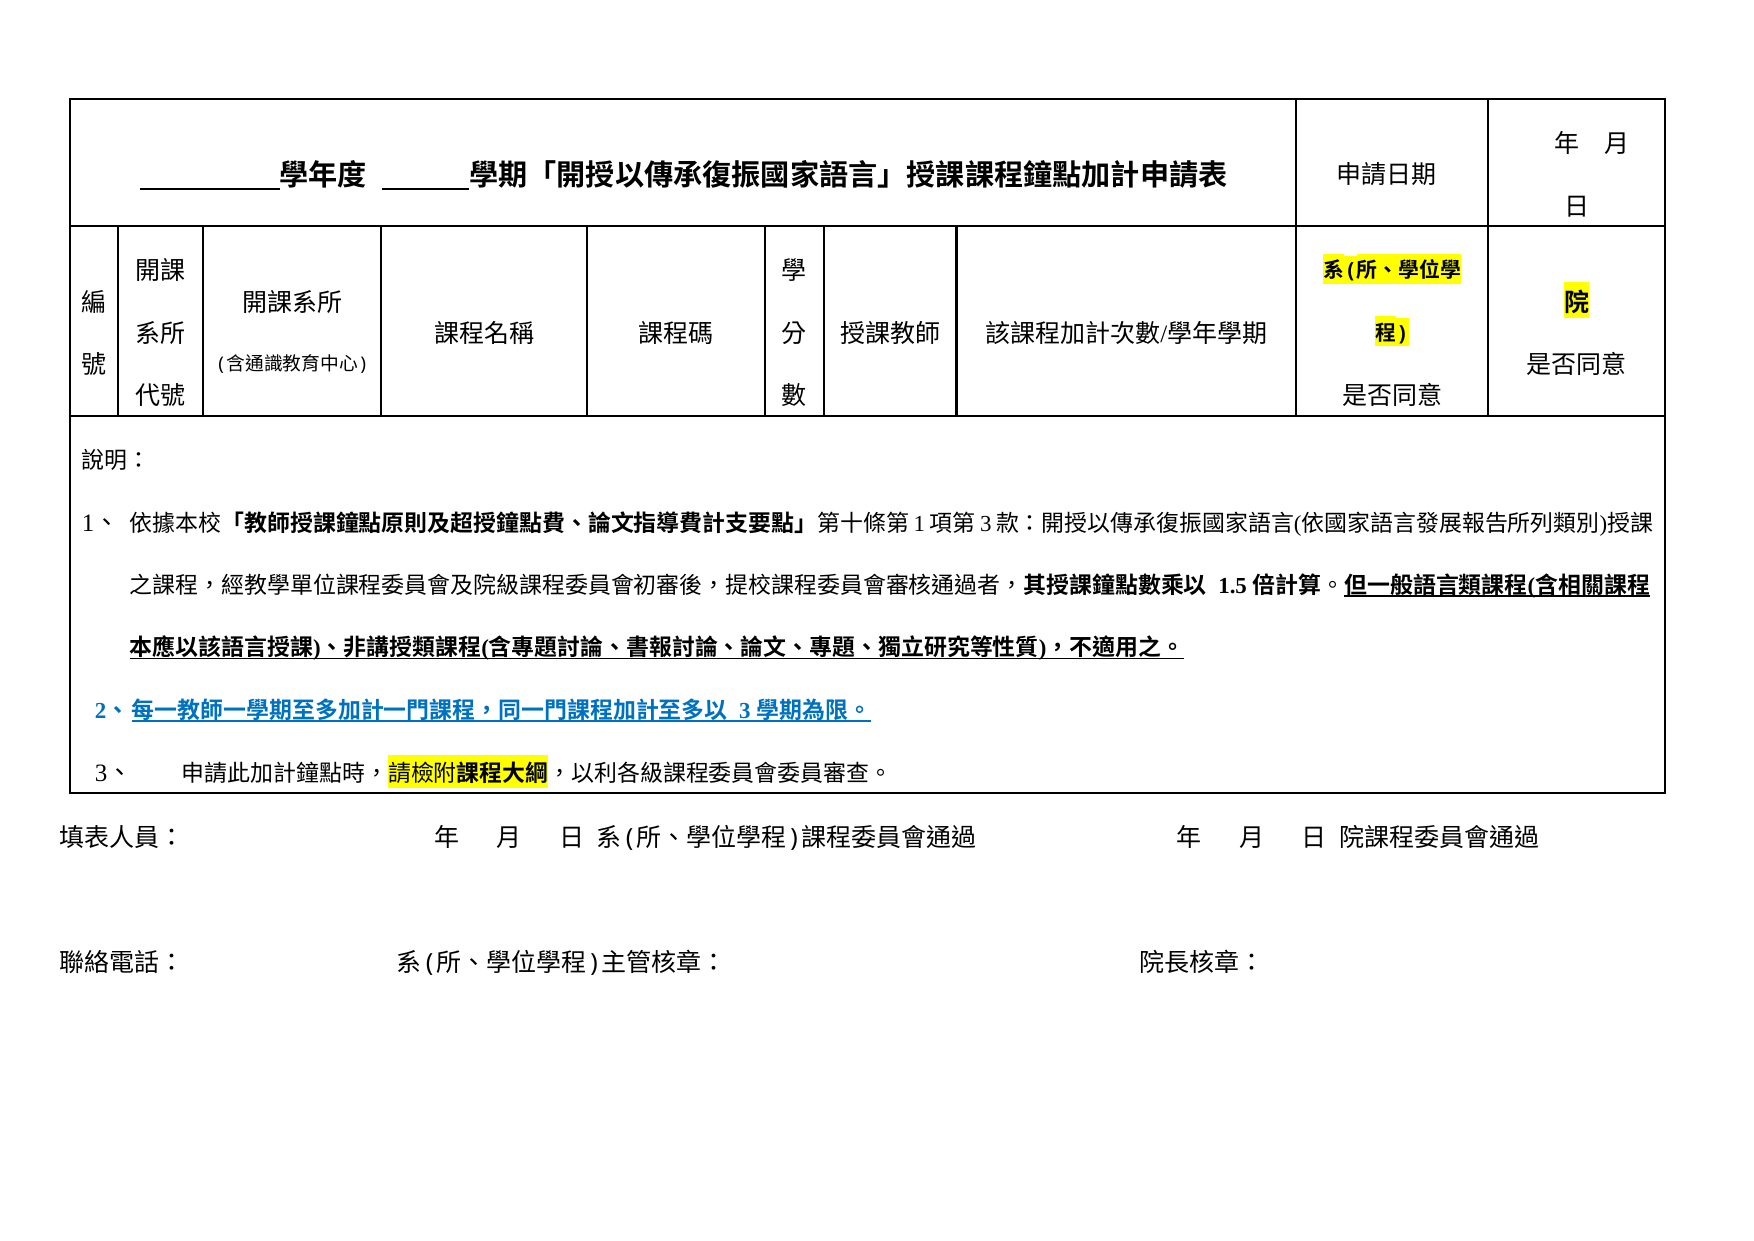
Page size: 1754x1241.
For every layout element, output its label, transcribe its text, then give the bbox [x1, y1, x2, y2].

table_cell 系(所、學位學程) 是否同意 [1297, 227, 1487, 415]
table_cell 課程碼 [588, 227, 764, 415]
table_cell 院 是否同意 [1489, 227, 1664, 415]
table_cell 說明： 依據本校「教師授課鐘點原則及超授鐘點費、論文指導費計支要點」第十條第1項第3款：開授以傳承復振國家語言(依國家語言發展報告所列類別)授課之課程，經教學單位課程委員會及院級課程委員會初審後，提校課程委員會審核通過者，其授課鐘點數乘以 1.5 倍計算。但一般語言類課程(含相關課程本應以該語言授課)、非講授類課程(含專題討論、書報討論、論文、專題、獨立研究等性質)，不適用之。 每一教師一學期至多加計一門課程，同一門課程加計至多以 3 學期為限。 申請此加計鐘點時，請檢附課程大綱，以利各級課程委員會委員審查。 [71, 417, 1664, 792]
table_header 申請日期 [1297, 100, 1487, 225]
table_cell 學分數 [766, 227, 823, 415]
table_cell 課程名稱 [382, 227, 586, 415]
text 聯絡電話： 系(所、學位學程)主管核章： 院長核章： [59, 919, 1624, 981]
table_cell 該課程加計次數/學年學期 [958, 227, 1295, 415]
table_header 學年度 學期「開授以傳承復振國家語言」授課課程鐘點加計申請表 [71, 100, 1295, 225]
text 填表人員： 年 月 日 系(所、學位學程)課程委員會通過 年 月 日 院課程委員會通過 [59, 794, 1624, 856]
table_cell 開課系所 (含通識教育中心) [204, 227, 380, 415]
table_cell 授課教師 [825, 227, 955, 415]
table_header 年 月 日 [1489, 100, 1664, 225]
table_cell 編號 [71, 227, 117, 415]
table_cell 開課系所代號 [119, 227, 202, 415]
